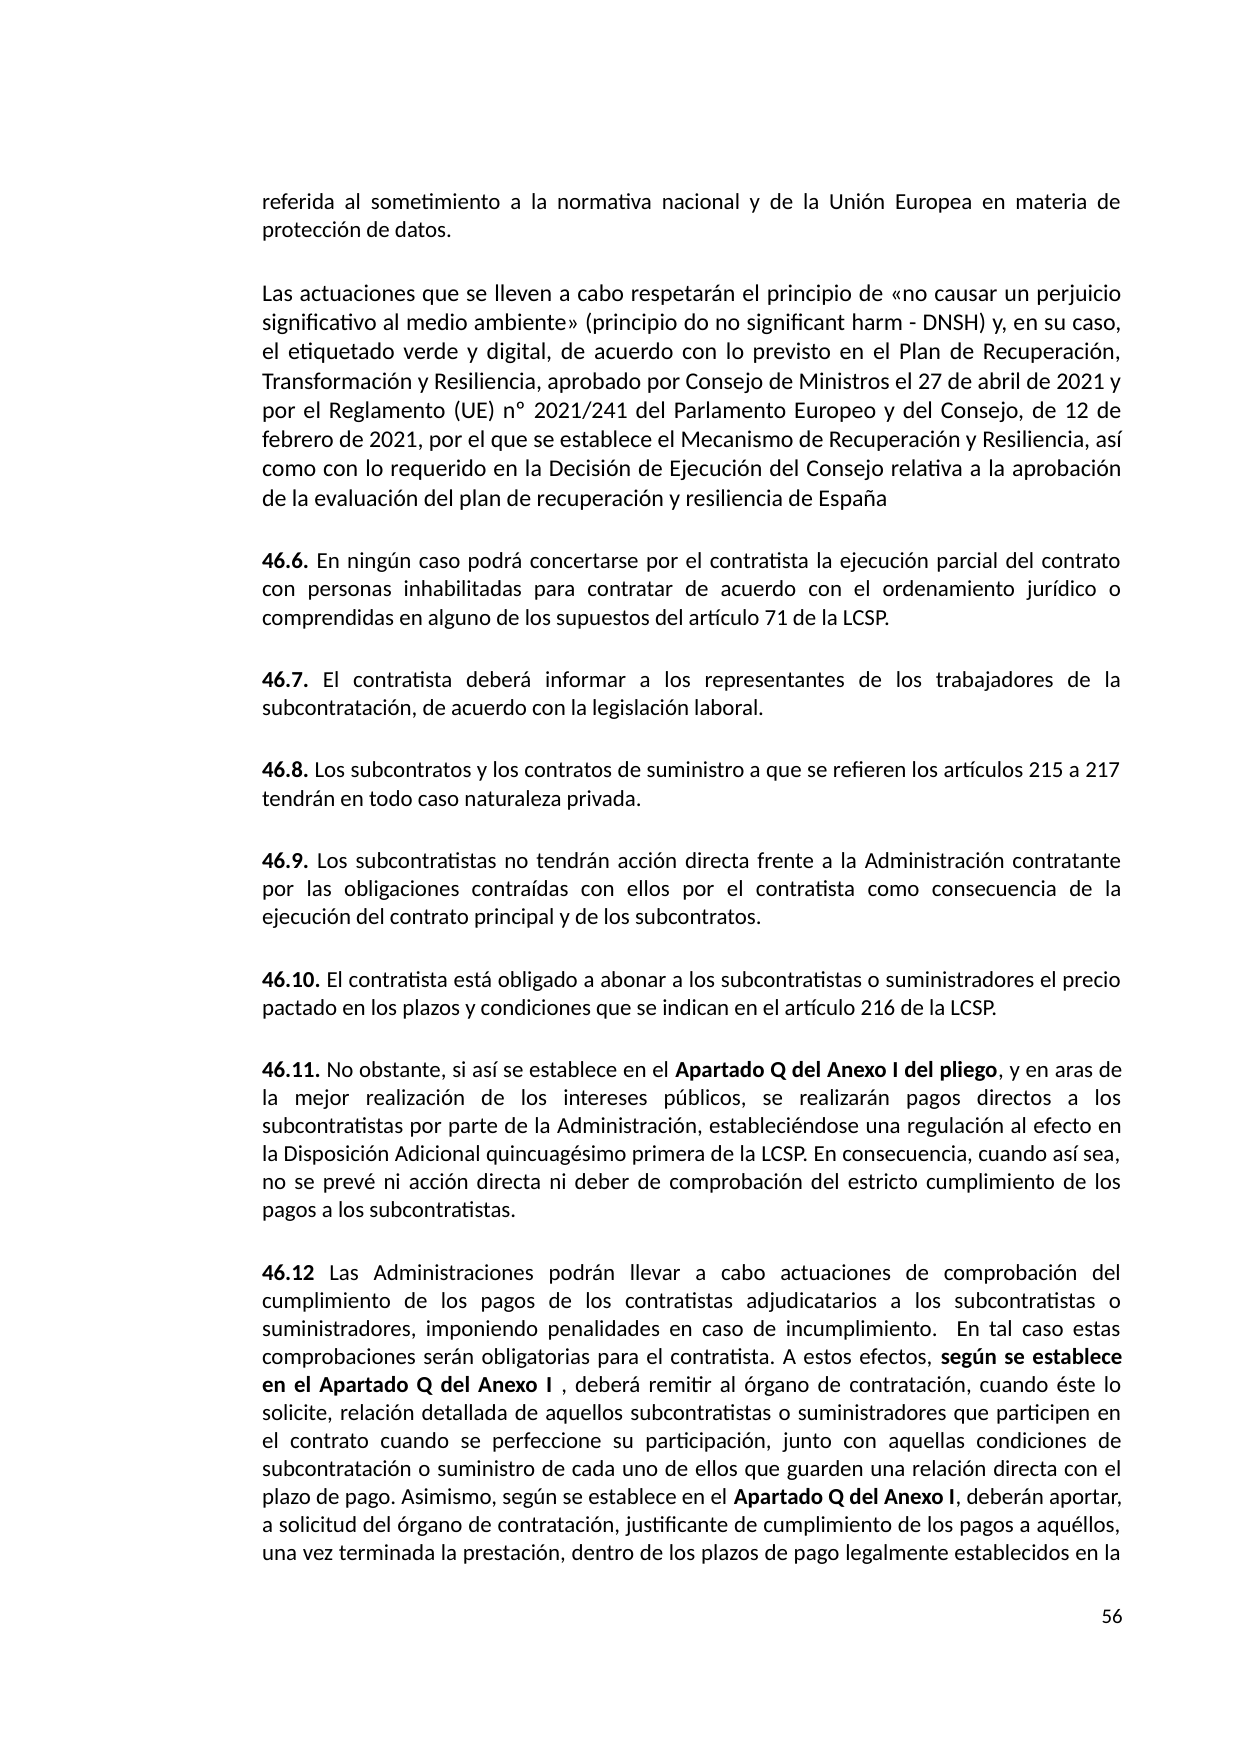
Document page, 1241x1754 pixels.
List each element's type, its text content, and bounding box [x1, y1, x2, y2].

text referida al sometimiento a la normativa nacional y de la Unión Europea en materia de protección de datos. [262, 187, 1122, 243]
text 46.8. Los subcontratos y los contratos de suministro a que se refieren los artículos 215 a 217 tendrán en todo caso naturaleza privada. [262, 756, 1122, 812]
text 46.10. El contratista está obligado a abonar a los subcontratistas o suministradores el precio pactado en los plazos y condiciones que se indican en el artículo 216 de la LCSP. [262, 965, 1122, 1021]
text 46.6. En ningún caso podrá concertarse por el contratista la ejecución parcial del contrato con personas inhabilitadas para contratar de acuerdo con el ordenamiento jurídico o comprendidas en alguno de los supuestos del artículo 71 de la LCSP. [262, 547, 1122, 631]
text 46.7. El contratista deberá informar a los representantes de los trabajadores de la subcontratación, de acuerdo con la legislación laboral. [262, 665, 1122, 721]
text 46.11. No obstante, si así se establece en el Apartado Q del Anexo I del pliego, y en aras de la mejor realización de los intereses públicos, se realizarán pagos directos a los subcontratistas por parte de la Administración, estableciéndose una regulación al efecto en la Disposición Adicional quincuagésimo primera de la LCSP. En consecuencia, cuando así sea, no se prevé ni acción directa ni deber de comprobación del estricto cumplimiento de los pagos a los subcontratistas. [262, 1055, 1122, 1223]
text 46.12 Las Administraciones podrán llevar a cabo actuaciones de comprobación del cumplimiento de los pagos de los contratistas adjudicatarios a los subcontratistas o suministradores, imponiendo penalidades en caso de incumplimiento. En tal caso estas comprobaciones serán obligatorias para el contratista. A estos efectos, según se establece en el Apartado Q del Anexo I , deberá remitir al órgano de contratación, cuando éste lo solicite, relación detallada de aquellos subcontratistas o suministradores que participen en el contrato cuando se perfeccione su participación, junto con aquellas condiciones de subcontratación o suministro de cada uno de ellos que guarden una relación directa con el plazo de pago. Asimismo, según se establece en el Apartado Q del Anexo I, deberán aportar, a solicitud del órgano de contratación, justificante de cumplimiento de los pagos a aquéllos, una vez terminada la prestación, dentro de los plazos de pago legalmente establecidos en la [262, 1258, 1122, 1566]
text Las actuaciones que se lleven a cabo respetarán el principio de «no causar un perjuicio significativo al medio ambiente» (principio do no significant harm - DNSH) y, en su caso, el etiquetado verde y digital, de acuerdo con lo previsto en el Plan de Recuperación, Transformación y Resiliencia, aprobado por Consejo de Ministros el 27 de abril de 2021 y por el Reglamento (UE) nº 2021/241 del Parlamento Europeo y del Consejo, de 12 de febrero de 2021, por el que se establece el Mecanismo de Recuperación y Resiliencia, así como con lo requerido en la Decisión de Ejecución del Consejo relativa a la aprobación de la evaluación del plan de recuperación y resiliencia de España [262, 278, 1122, 512]
text 46.9. Los subcontratistas no tendrán acción directa frente a la Administración contratante por las obligaciones contraídas con ellos por el contratista como consecuencia de la ejecución del contrato principal y de los subcontratos. [262, 846, 1122, 930]
